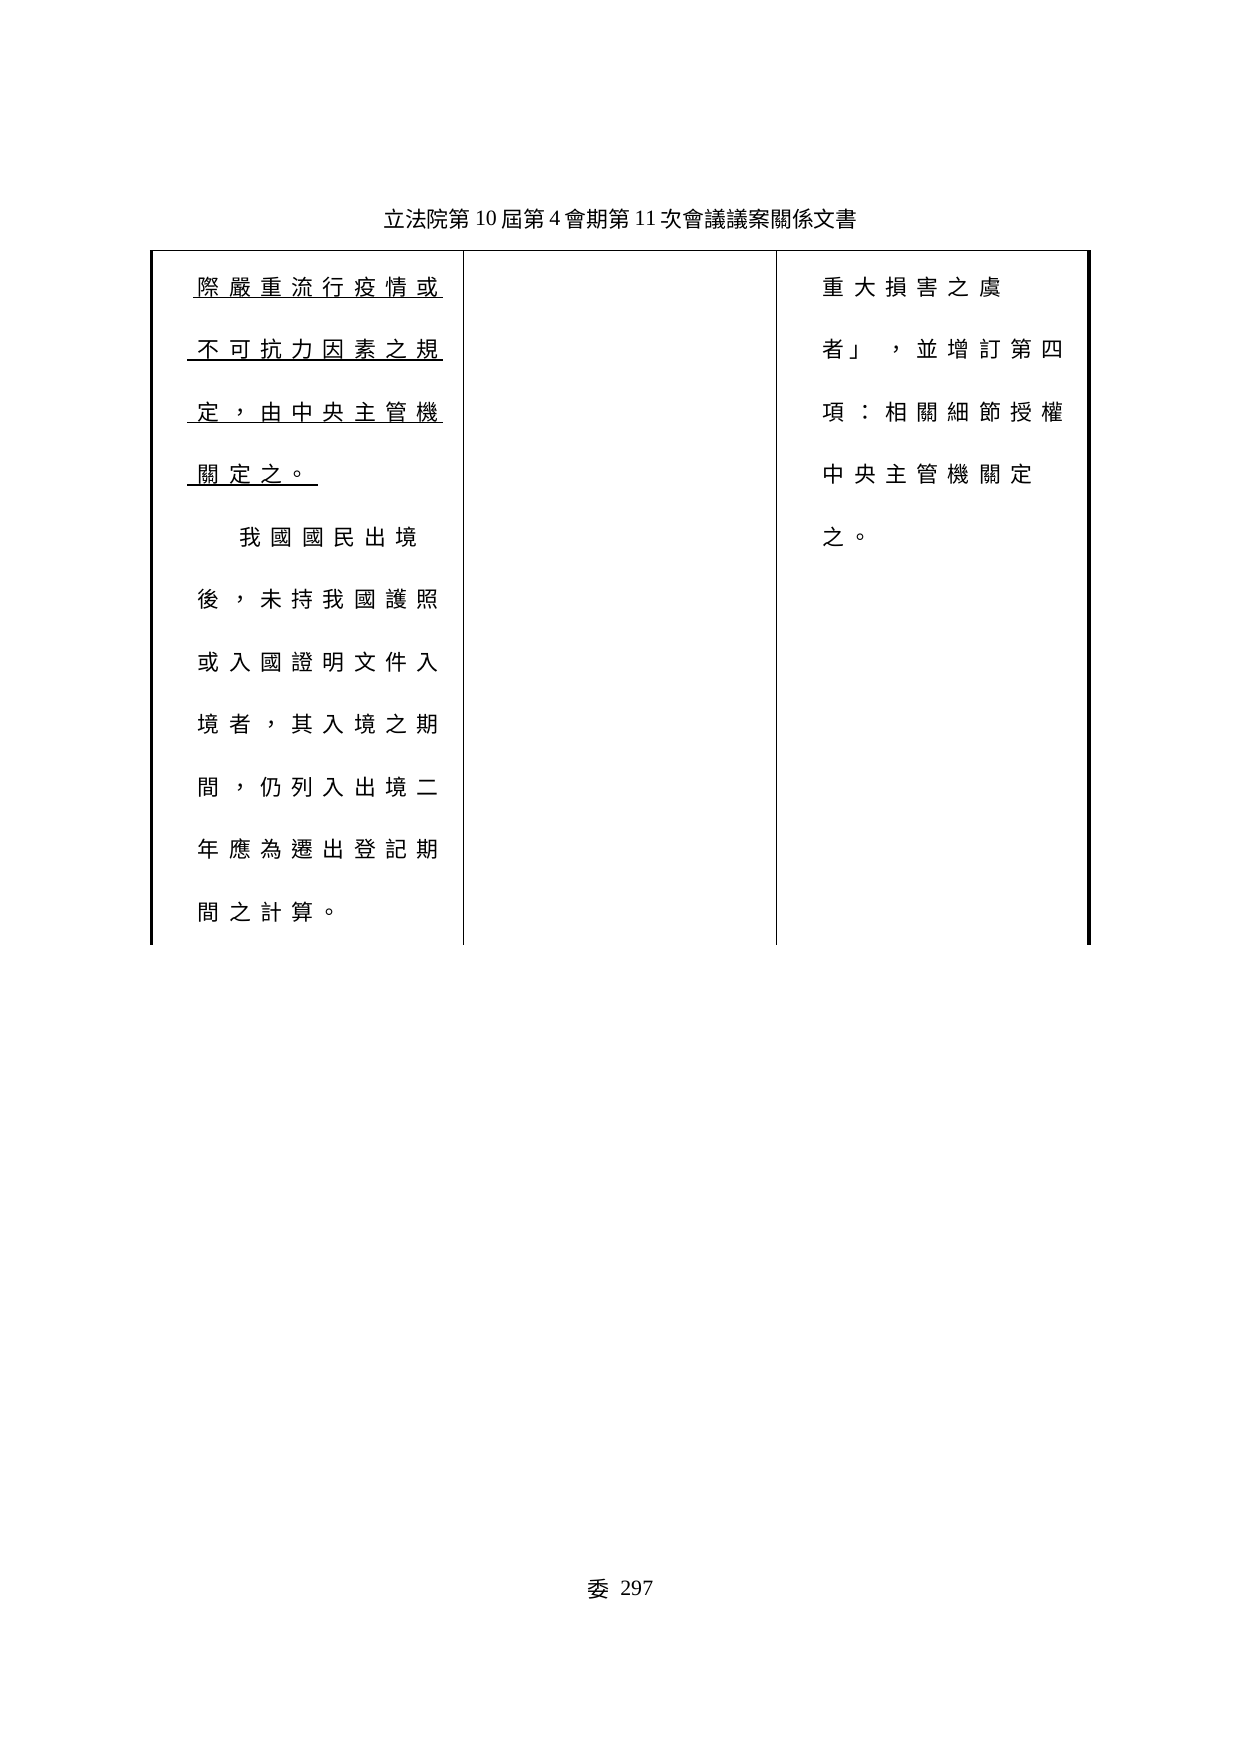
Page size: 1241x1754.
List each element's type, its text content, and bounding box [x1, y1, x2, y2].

table_cell 際嚴重流行疫情或不可抗力因素之規定，由中央主管機關定之。 我國國民出境後，未持我國護照或入國證明文件入境者，其入境之期間，仍列入出境二年應為遷出登記期間之計算。 [153, 251, 463, 944]
table_cell [464, 251, 776, 944]
table_cell 重大損害之虞者」，並增訂第四項：相關細節授權中央主管機關定之。 [777, 251, 1087, 944]
